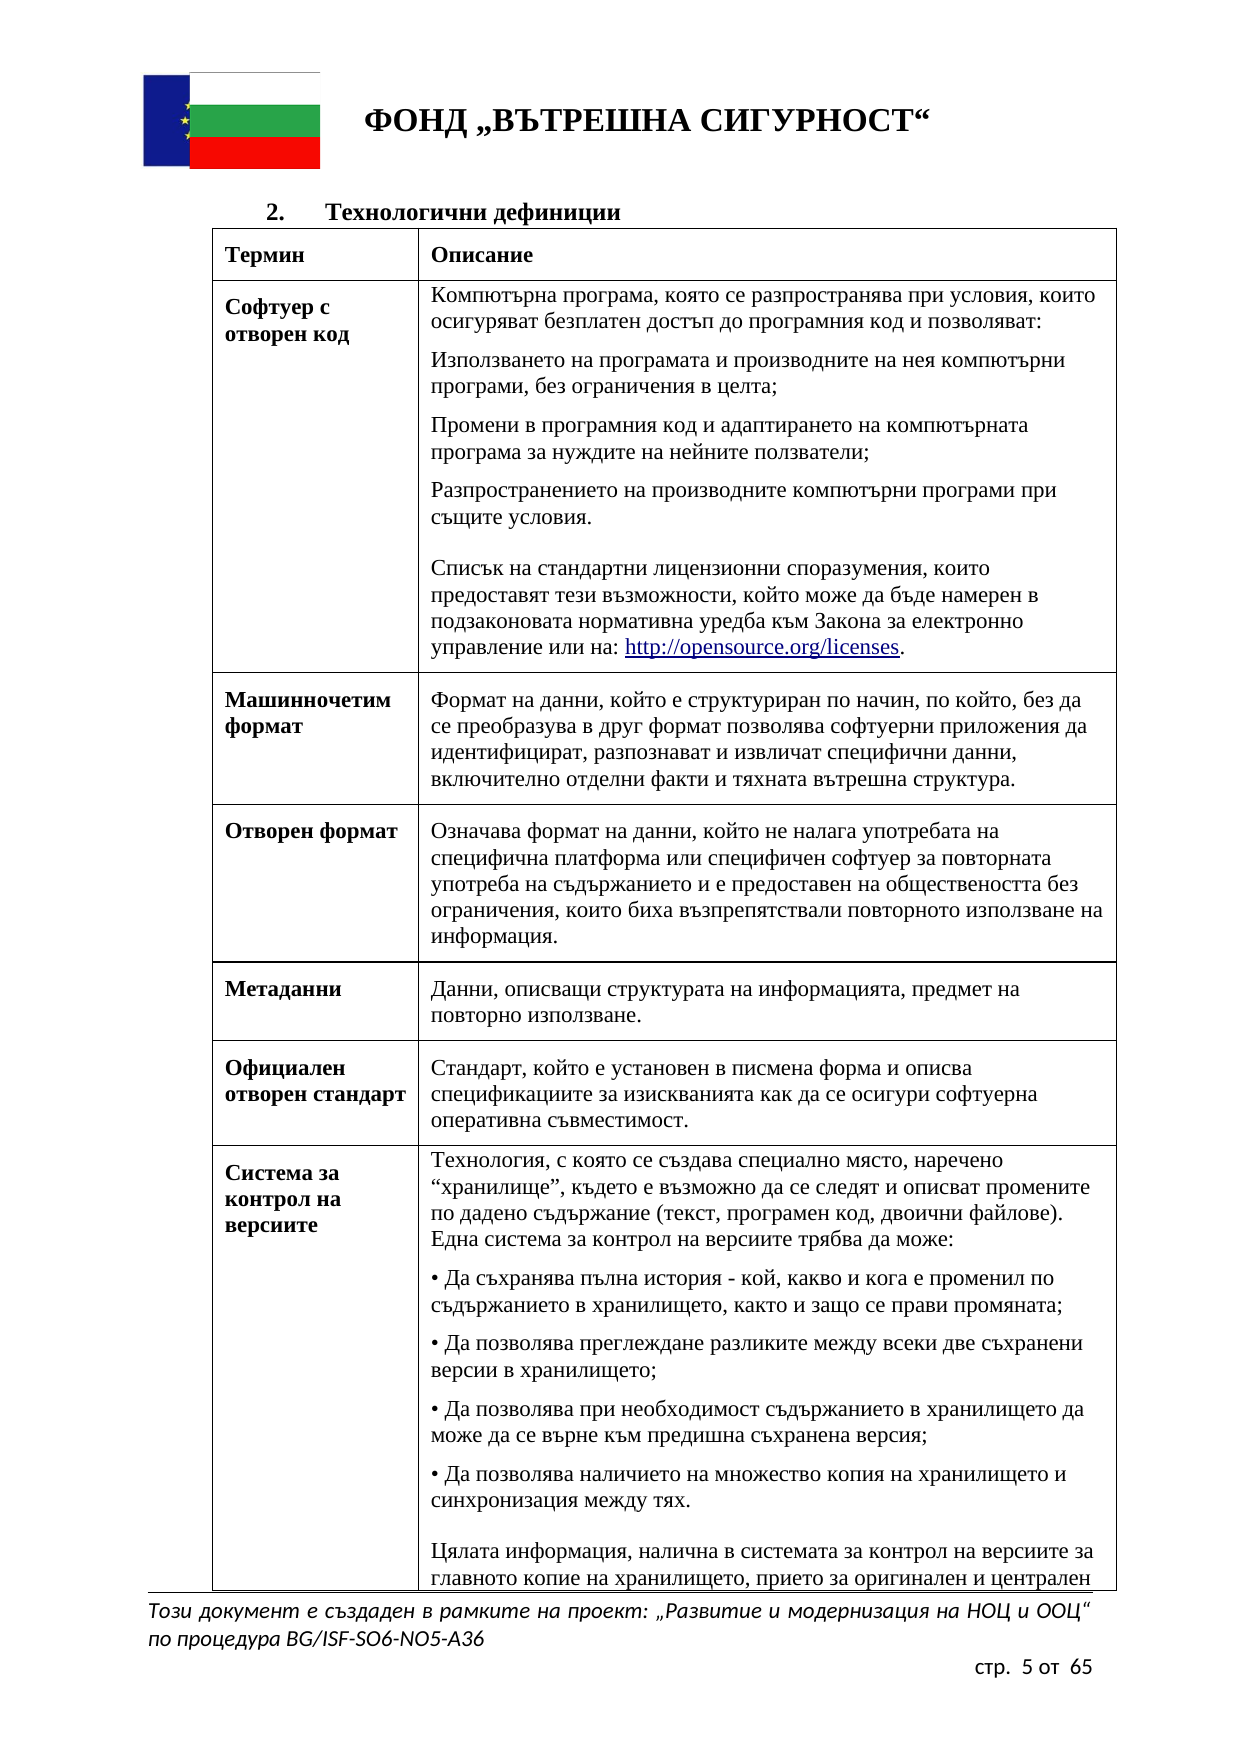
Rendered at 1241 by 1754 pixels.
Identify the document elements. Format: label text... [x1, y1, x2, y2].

table_cell Метаданни [213, 963, 418, 1040]
table_header Описание [419, 229, 1116, 280]
table_cell Технология, с която се създава специално място, наречено “хранилище”, където е възможно да се следят и описват промените по дадено съдържание (текст, програмен код, двоични файлове). Една система за контрол на версиите трябва да може: • Да съхранява пълна история - кой, какво и кога е променил по съдържанието в хранилището, както и защо се прави промяната; • Да позволява преглеждане разликите между всеки две съхранени версии в хранилището; • Да позволява при необходимост съдържанието в хранилището да може да се върне към предишна съхранена версия; • Да позволява наличието на множество копия на хранилището и синхронизация между тях. Цялата информация, налична в системата за контрол на версиите за главното копие на хранилището, прието за оригинален и централен [419, 1146, 1116, 1590]
table_cell Официален отворен стандарт [213, 1041, 418, 1145]
table_cell Компютърна програма, която се разпространява при условия, които осигуряват безплатен достъп до програмния код и позволяват: Използването на програмата и производните на нея компютърни програми, без ограничения в целта; Промени в програмния код и адаптирането на компютърната програма за нуждите на нейните ползватели; Разпространението на производните компютърни програми при същите условия. Списък на стандартни лицензионни споразумения, които предоставят тези възможности, който може да бъде намерен в подзаконовата нормативна уредба към Закона за електронно управление или на: http://opensource.org/licenses. [419, 281, 1116, 672]
table_cell Формат на данни, който е структуриран по начин, по който, без да се преобразува в друг формат позволява софтуерни приложения да идентифицират, разпознават и извличат специфични данни, включително отделни факти и тяхната вътрешна структура. [419, 673, 1116, 804]
table_cell Стандарт, който е установен в писмена форма и описва спецификациите за изискванията как да се осигури софтуерна оперативна съвместимост. [419, 1041, 1116, 1145]
table_cell Система за контрол на версиите [213, 1146, 418, 1590]
table_cell Софтуер с отворен код [213, 281, 418, 672]
table_cell Машинночетим формат [213, 673, 418, 804]
table_cell Означава формат на данни, който не налага употребата на специфична платформа или специфичен софтуер за повторната употреба на съдържанието и е предоставен на обществеността без ограничения, които биха възпрепятствали повторното използване на информация. [419, 805, 1116, 961]
subtitle Технологични дефиниции [148, 194, 1093, 227]
table_cell Отворен формат [213, 805, 418, 961]
table_cell Данни, описващи структурата на информацията, предмет на повторно използване. [419, 963, 1116, 1040]
table_header Термин [213, 229, 418, 280]
